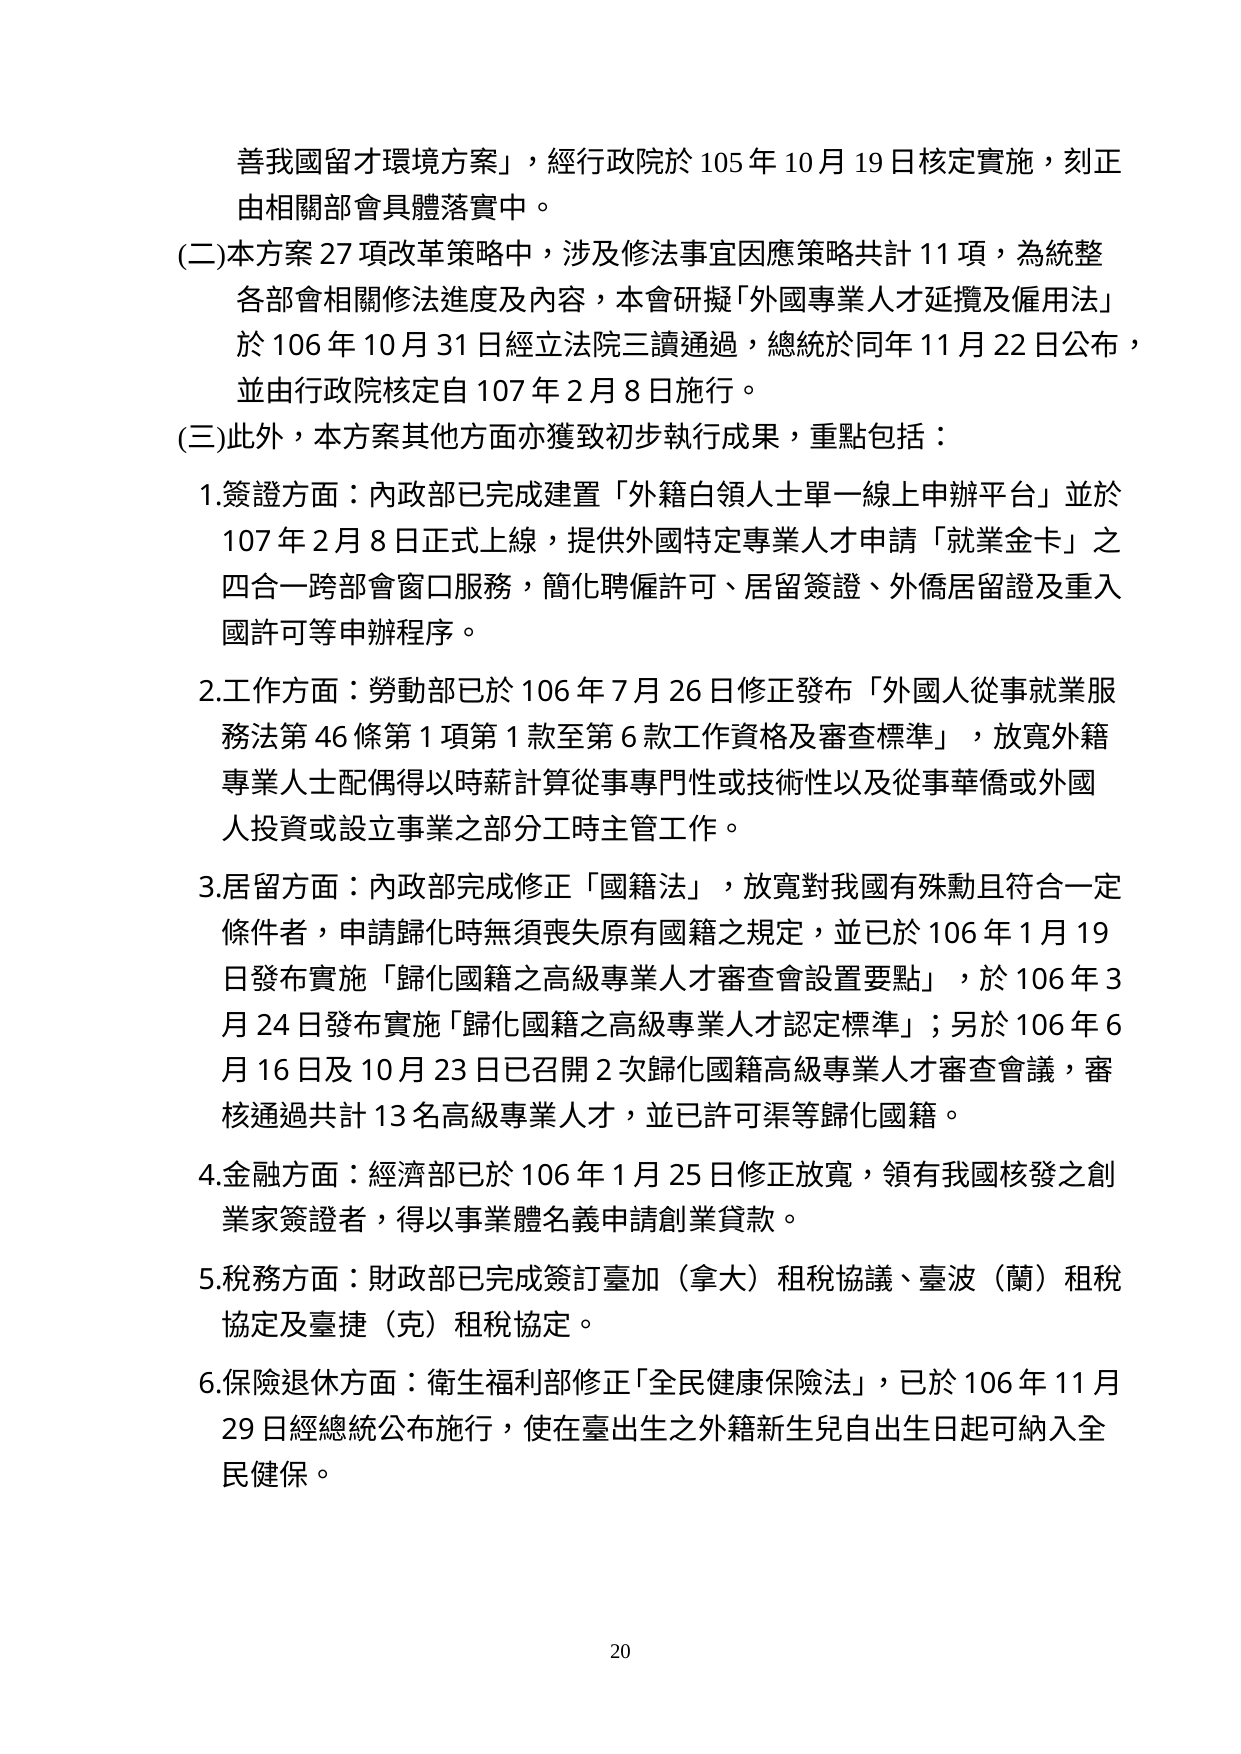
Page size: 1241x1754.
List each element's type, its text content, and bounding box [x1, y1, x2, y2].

text (二)本方案27項改革策略中，涉及修法事宜因應策略共計11項，為統整各部會相關修法進度及內容，本會研擬「外國專業人才延攬及僱用法」，於106年10月31日經立法院三讀通過，總統於同年11月22日公布，並由行政院核定自107年2月8日施行。 [177, 227, 1122, 411]
text (三)此外，本方案其他方面亦獲致初步執行成果，重點包括： [177, 411, 1122, 457]
text (一)本會盤點外籍人才來臺、留臺遭遇的問題與困境，從簽證、工作、居留、金融、稅務、保險及國際生活等七大面向研提27項改革策略，完成「完善我國留才環境方案」，經行政院於105年10月19日核定實施，刻正由相關部會具體落實中。 [177, 136, 1122, 227]
text 3.居留方面：內政部完成修正「國籍法」，放寬對我國有殊勳且符合一定條件者，申請歸化時無須喪失原有國籍之規定，並已於106年1月19日發布實施「歸化國籍之高級專業人才審查會設置要點」，於106年3月24日發布實施「歸化國籍之高級專業人才認定標準」；另於106年6月16日及10月23日已召開2次歸化國籍高級專業人才審查會議，審核通過共計13名高級專業人才，並已許可渠等歸化國籍。 [198, 861, 1122, 1136]
text 4.金融方面：經濟部已於106年1月25日修正放寬，領有我國核發之創業家簽證者，得以事業體名義申請創業貸款。 [198, 1148, 1122, 1240]
text 1.簽證方面：內政部已完成建置「外籍白領人士單一線上申辦平台」並於107年2月8日正式上線，提供外國特定專業人才申請「就業金卡」之四合一跨部會窗口服務，簡化聘僱許可、居留簽證、外僑居留證及重入國許可等申辦程序。 [198, 469, 1122, 652]
text 2.工作方面：勞動部已於106年7月26日修正發布「外國人從事就業服務法第46條第1項第1款至第6款工作資格及審查標準」，放寬外籍專業人士配偶得以時薪計算從事專門性或技術性以及從事華僑或外國人投資或設立事業之部分工時主管工作。 [198, 665, 1122, 848]
text 6.保險退休方面：衛生福利部修正「全民健康保險法」，已於106年11月29日經總統公布施行，使在臺出生之外籍新生兒自出生日起可納入全民健保。 [198, 1357, 1122, 1494]
text 5.稅務方面：財政部已完成簽訂臺加（拿大）租稅協議、臺波（蘭）租稅協定及臺捷（克）租稅協定。 [198, 1252, 1122, 1344]
